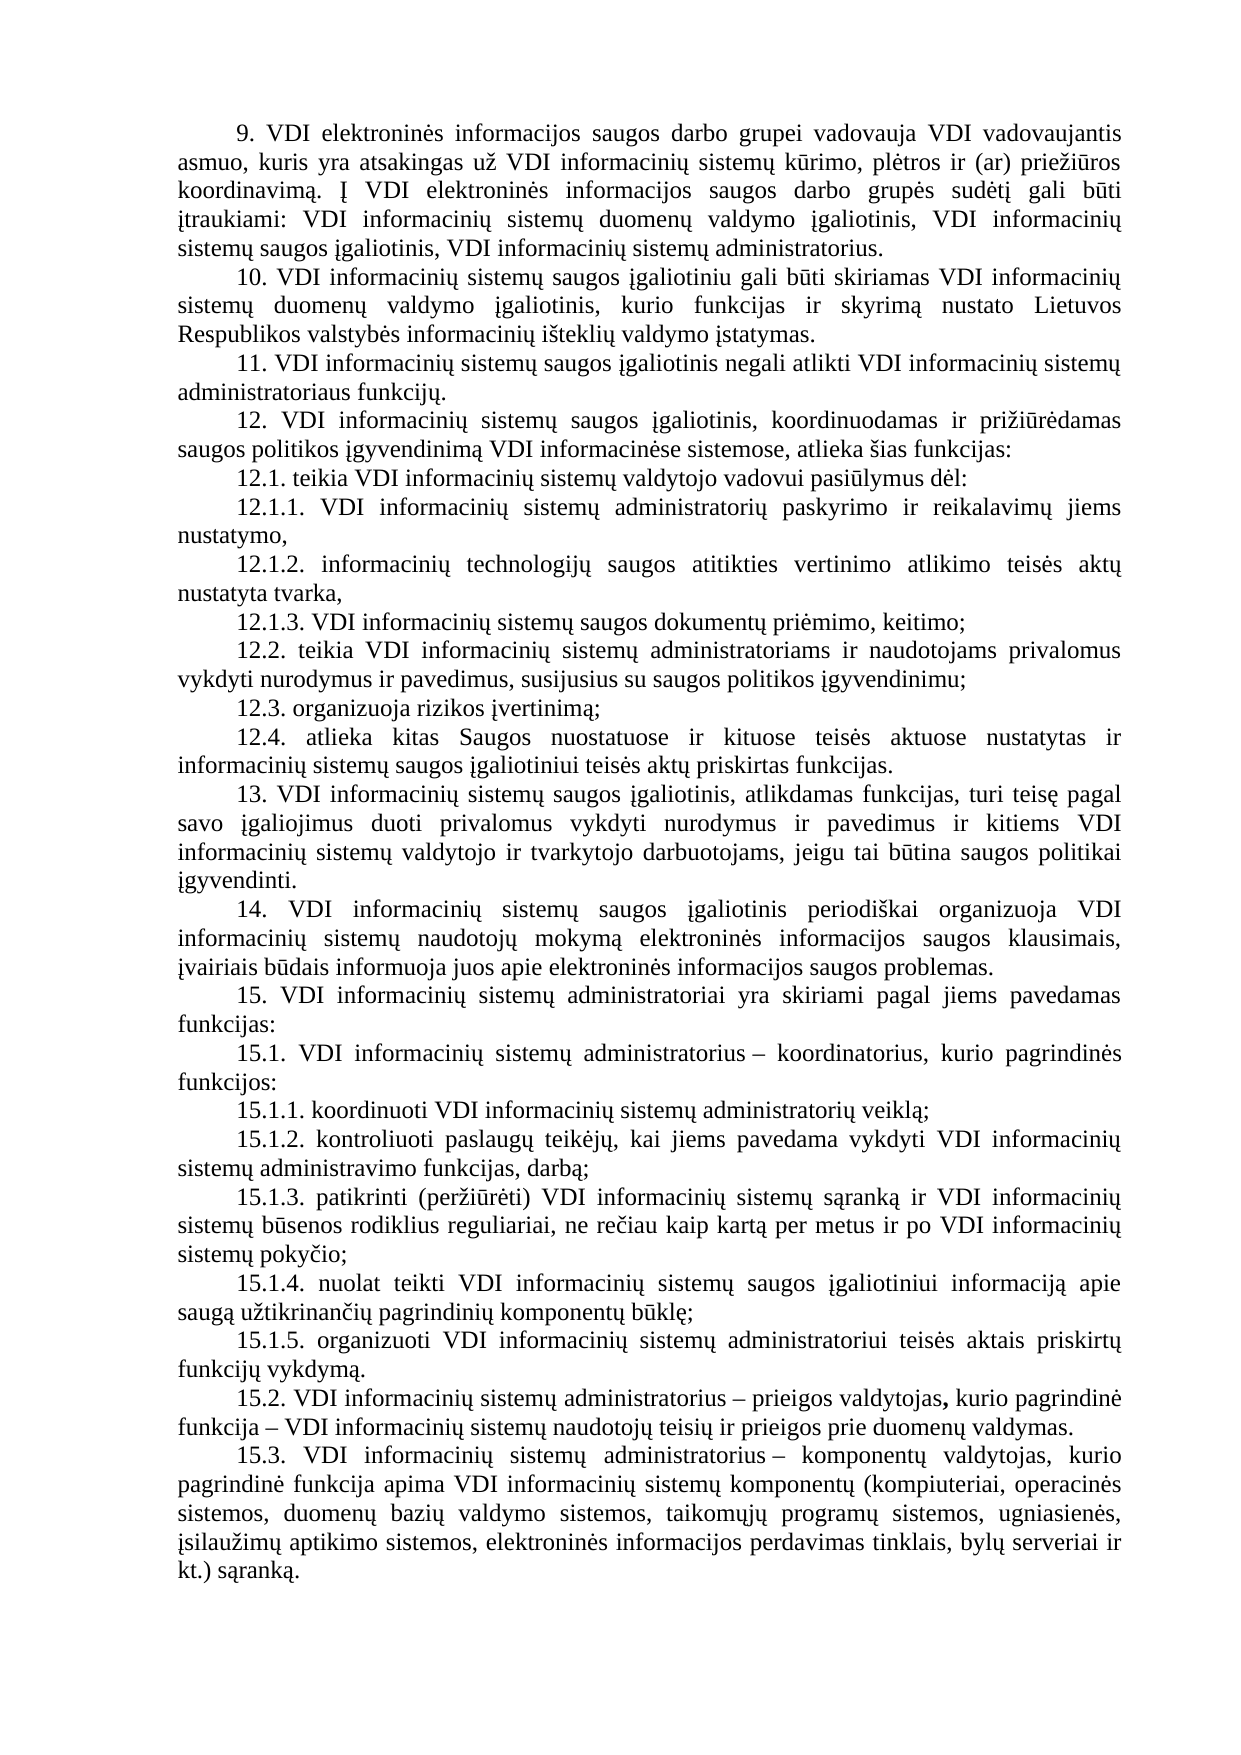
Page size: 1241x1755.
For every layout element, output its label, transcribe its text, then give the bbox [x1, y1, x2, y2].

text 9. VDI elektroninės informacijos saugos darbo grupei vadovauja VDI vadovaujantis asmuo, kuris yra atsakingas už VDI informacinių sistemų kūrimo, plėtros ir (ar) priežiūros koordinavimą. Į VDI elektroninės informacijos saugos darbo grupės sudėtį gali būti įtraukiami: VDI informacinių sistemų duomenų valdymo įgaliotinis, VDI informacinių sistemų saugos įgaliotinis, VDI informacinių sistemų administratorius. [177, 118, 1122, 262]
text 12.1.2. informacinių technologijų saugos atitikties vertinimo atlikimo teisės aktų nustatyta tvarka, [177, 549, 1122, 607]
text 15.1.5. organizuoti VDI informacinių sistemų administratoriui teisės aktais priskirtų funkcijų vykdymą. [177, 1326, 1122, 1383]
text 10. VDI informacinių sistemų saugos įgaliotiniu gali būti skiriamas VDI informacinių sistemų duomenų valdymo įgaliotinis, kurio funkcijas ir skyrimą nustato Lietuvos Respublikos valstybės informacinių išteklių valdymo įstatymas. [177, 262, 1122, 348]
text 15. VDI informacinių sistemų administratoriai yra skiriami pagal jiems pavedamas funkcijas: [177, 981, 1122, 1038]
text 15.1.1. koordinuoti VDI informacinių sistemų administratorių veiklą; [177, 1096, 1122, 1124]
text 12.3. organizuoja rizikos įvertinimą; [177, 693, 1122, 722]
text 15.1.3. patikrinti (peržiūrėti) VDI informacinių sistemų sąranką ir VDI informacinių sistemų būsenos rodiklius reguliariai, ne rečiau kaip kartą per metus ir po VDI informacinių sistemų pokyčio; [177, 1182, 1122, 1268]
text 12.1. teikia VDI informacinių sistemų valdytojo vadovui pasiūlymus dėl: [177, 463, 1122, 492]
text 12.1.3. VDI informacinių sistemų saugos dokumentų priėmimo, keitimo; [177, 607, 1122, 636]
text 15.1.2. kontroliuoti paslaugų teikėjų, kai jiems pavedama vykdyti VDI informacinių sistemų administravimo funkcijas, darbą; [177, 1124, 1122, 1182]
text 14. VDI informacinių sistemų saugos įgaliotinis periodiškai organizuoja VDI informacinių sistemų naudotojų mokymą elektroninės informacijos saugos klausimais, įvairiais būdais informuoja juos apie elektroninės informacijos saugos problemas. [177, 894, 1122, 981]
text 12.1.1. VDI informacinių sistemų administratorių paskyrimo ir reikalavimų jiems nustatymo, [177, 492, 1122, 549]
text 12.4. atlieka kitas Saugos nuostatuose ir kituose teisės aktuose nustatytas ir informacinių sistemų saugos įgaliotiniui teisės aktų priskirtas funkcijas. [177, 722, 1122, 779]
text 11. VDI informacinių sistemų saugos įgaliotinis negali atlikti VDI informacinių sistemų administratoriaus funkcijų. [177, 348, 1122, 406]
text 15.1.4. nuolat teikti VDI informacinių sistemų saugos įgaliotiniui informaciją apie saugą užtikrinančių pagrindinių komponentų būklę; [177, 1268, 1122, 1326]
text 15.1. VDI informacinių sistemų administratorius – koordinatorius, kurio pagrindinės funkcijos: [177, 1038, 1122, 1096]
text 15.2. VDI informacinių sistemų administratorius – prieigos valdytojas, kurio pagrindinė funkcija – VDI informacinių sistemų naudotojų teisių ir prieigos prie duomenų valdymas. [177, 1383, 1122, 1441]
text 12. VDI informacinių sistemų saugos įgaliotinis, koordinuodamas ir prižiūrėdamas saugos politikos įgyvendinimą VDI informacinėse sistemose, atlieka šias funkcijas: [177, 406, 1122, 463]
text 12.2. teikia VDI informacinių sistemų administratoriams ir naudotojams privalomus vykdyti nurodymus ir pavedimus, susijusius su saugos politikos įgyvendinimu; [177, 636, 1122, 693]
text 13. VDI informacinių sistemų saugos įgaliotinis, atlikdamas funkcijas, turi teisę pagal savo įgaliojimus duoti privalomus vykdyti nurodymus ir pavedimus ir kitiems VDI informacinių sistemų valdytojo ir tvarkytojo darbuotojams, jeigu tai būtina saugos politikai įgyvendinti. [177, 779, 1122, 894]
text 15.3. VDI informacinių sistemų administratorius – komponentų valdytojas, kurio pagrindinė funkcija apima VDI informacinių sistemų komponentų (kompiuteriai, operacinės sistemos, duomenų bazių valdymo sistemos, taikomųjų programų sistemos, ugniasienės, įsilaužimų aptikimo sistemos, elektroninės informacijos perdavimas tinklais, bylų serveriai ir kt.) sąranką. [177, 1441, 1122, 1584]
